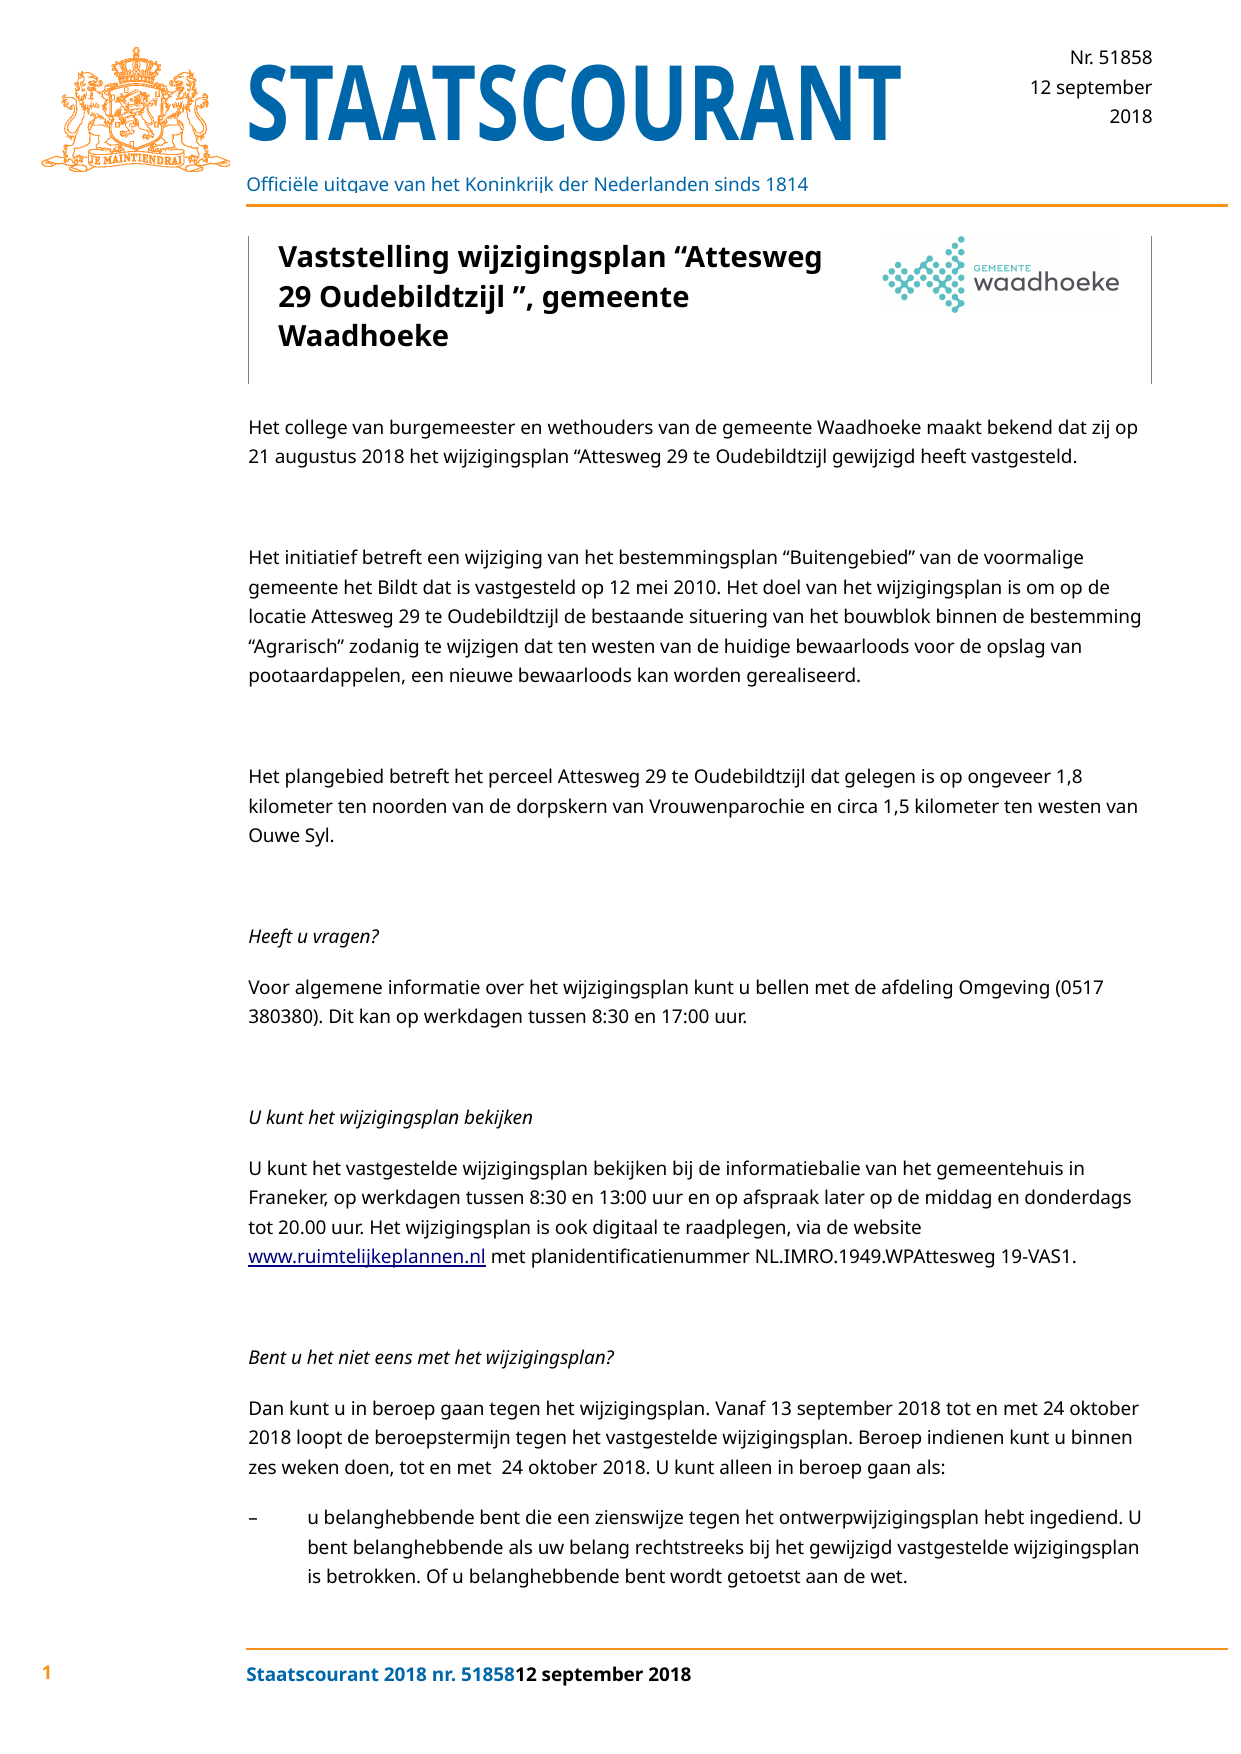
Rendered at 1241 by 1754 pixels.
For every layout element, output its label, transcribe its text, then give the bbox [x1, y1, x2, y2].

table_header [850, 236, 882, 312]
list u belanghebbende bent die een zienswijze tegen het ontwerpwijzigingsplan hebt ingediend. U bent belanghebbende als uw belang rechtstreeks bij het gewijzigd vastgestelde wijzigingsplan is betrokken. Of u belanghebbende bent wordt getoetst aan de wet. [248, 1504, 1152, 1589]
picture [882, 236, 1119, 313]
table_header [1119, 236, 1151, 312]
text U kunt het wijzigingsplan bekijken [248, 1104, 1152, 1130]
text U kunt het vastgestelde wijzigingsplan bekijken bij de informatiebalie van het gemeentehuis in Franeker, op werkdagen tussen 8:30 en 13:00 uur en op afspraak later op de middag en donderdags tot 20.00 uur. Het wijzigingsplan is ook digitaal te raadplegen, via de website www.ruimtelijkeplannen.nl met planidentificatienummer NL.IMRO.1949.WPAttesweg 19-VAS1. [248, 1155, 1152, 1269]
text Heeft u vragen? [248, 923, 1152, 949]
picture [41, 47, 231, 172]
text Bent u het niet eens met het wijzigingsplan? [248, 1344, 1152, 1370]
text Het initiatief betreft een wijziging van het bestemmingsplan “Buitengebied” van de voormalige gemeente het Bildt dat is vastgesteld op 12 mei 2010. Het doel van het wijzigingsplan is om op de locatie Attesweg 29 te Oudebildtzijl de bestaande situering van het bouwblok binnen de bestemming “Agrarisch” zodanig te wijzigen dat ten westen van de huidige bewaarloods voor de opslag van pootaardappelen, een nieuwe bewaarloods kan worden gerealiseerd. [248, 544, 1152, 688]
table_header [850, 313, 1151, 384]
text Dan kunt u in beroep gaan tegen het wijzigingsplan. Vanaf 13 september 2018 tot en met 24 oktober 2018 loopt de beroepstermijn tegen het vastgestelde wijzigingsplan. Beroep indienen kunt u binnen zes weken doen, tot en met 24 oktober 2018. U kunt alleen in beroep gaan als: [248, 1395, 1152, 1480]
text Voor algemene informatie over het wijzigingsplan kunt u bellen met de afdeling Omgeving (0517 380380). Dit kan op werkdagen tussen 8:30 en 17:00 uur. [248, 974, 1152, 1029]
text Het college van burgemeester en wethouders van de gemeente Waadhoeke maakt bekend dat zij op 21 augustus 2018 het wijzigingsplan “Attesweg 29 te Oudebildtzijl gewijzigd heeft vastgesteld. [248, 414, 1152, 469]
table_header Vaststelling wijzigingsplan “Attesweg 29 Oudebildtzijl ”, gemeente Waadhoeke [249, 236, 850, 384]
text Het plangebied betreft het perceel Attesweg 29 te Oudebildtzijl dat gelegen is op ongeveer 1,8 kilometer ten noorden van de dorpskern van Vrouwenparochie en circa 1,5 kilometer ten westen van Ouwe Syl. [248, 763, 1152, 848]
